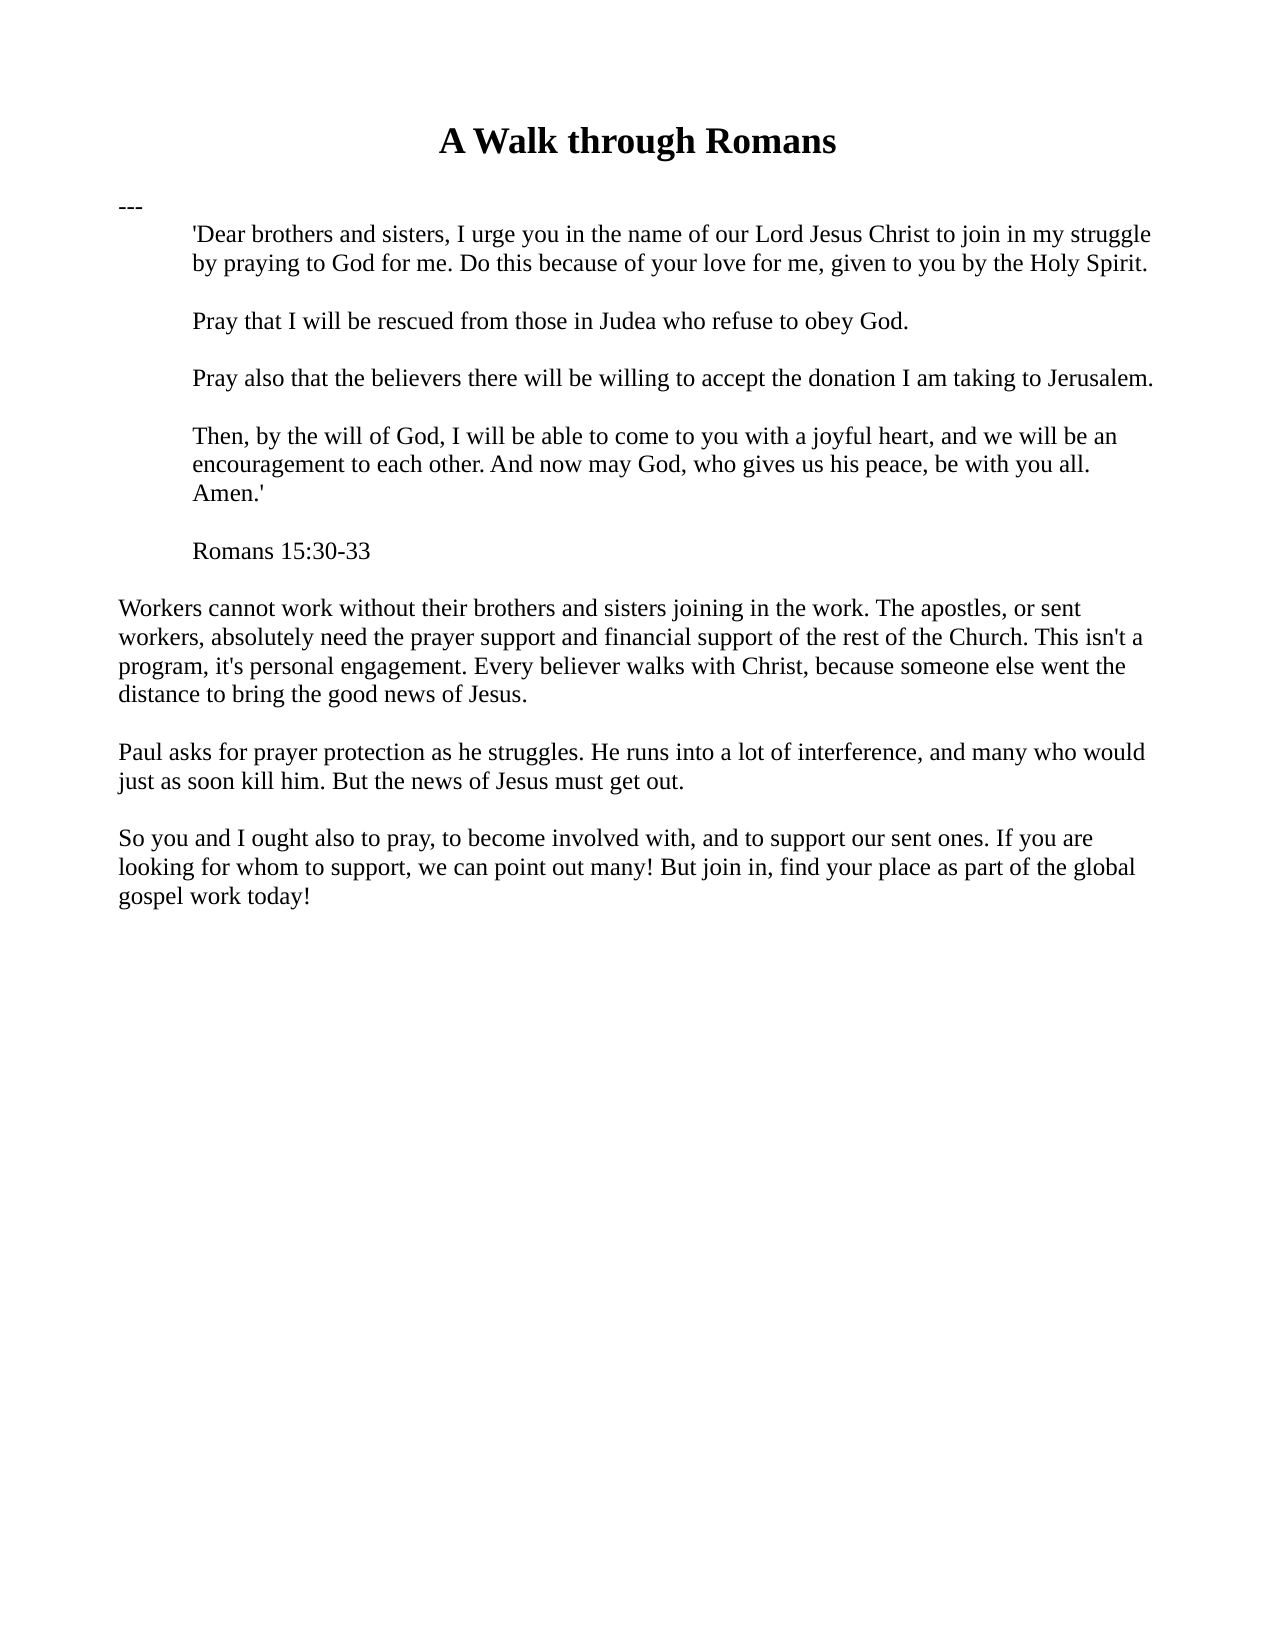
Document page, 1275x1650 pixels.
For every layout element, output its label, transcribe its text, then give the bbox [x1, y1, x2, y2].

text Pray also that the believers there will be willing to accept the donation I am taking to Jerusalem. [192, 363, 1157, 392]
text Paul asks for prayer protection as he struggles. He runs into a lot of interference, and many who would just as soon kill him. But the news of Jesus must get out. [118, 737, 1157, 794]
text Workers cannot work without their brothers and sisters joining in the work. The apostles, or sent workers, absolutely need the prayer support and financial support of the rest of the Church. This isn't a program, it's personal engagement. Every believer walks with Christ, because someone else went the distance to bring the good news of Jesus. [118, 593, 1157, 708]
text Pray that I will be rescued from those in Judea who refuse to obey God. [192, 306, 1157, 334]
text Romans 15:30-33 [192, 536, 1157, 564]
text Then, by the will of God, I will be able to come to you with a joyful heart, and we will be an encouragement to each other. And now may God, who gives us his peace, be with you all. Amen.' [192, 421, 1157, 507]
text 'Dear brothers and sisters, I urge you in the name of our Lord Jesus Christ to join in my struggle by praying to God for me. Do this because of your love for me, given to you by the Holy Spirit. [192, 219, 1157, 277]
text So you and I ought also to pray, to become involved with, and to support our sent ones. If you are looking for whom to support, we can point out many! But join in, find your place as part of the global gospel work today! [118, 823, 1157, 909]
text --- [118, 191, 1157, 219]
